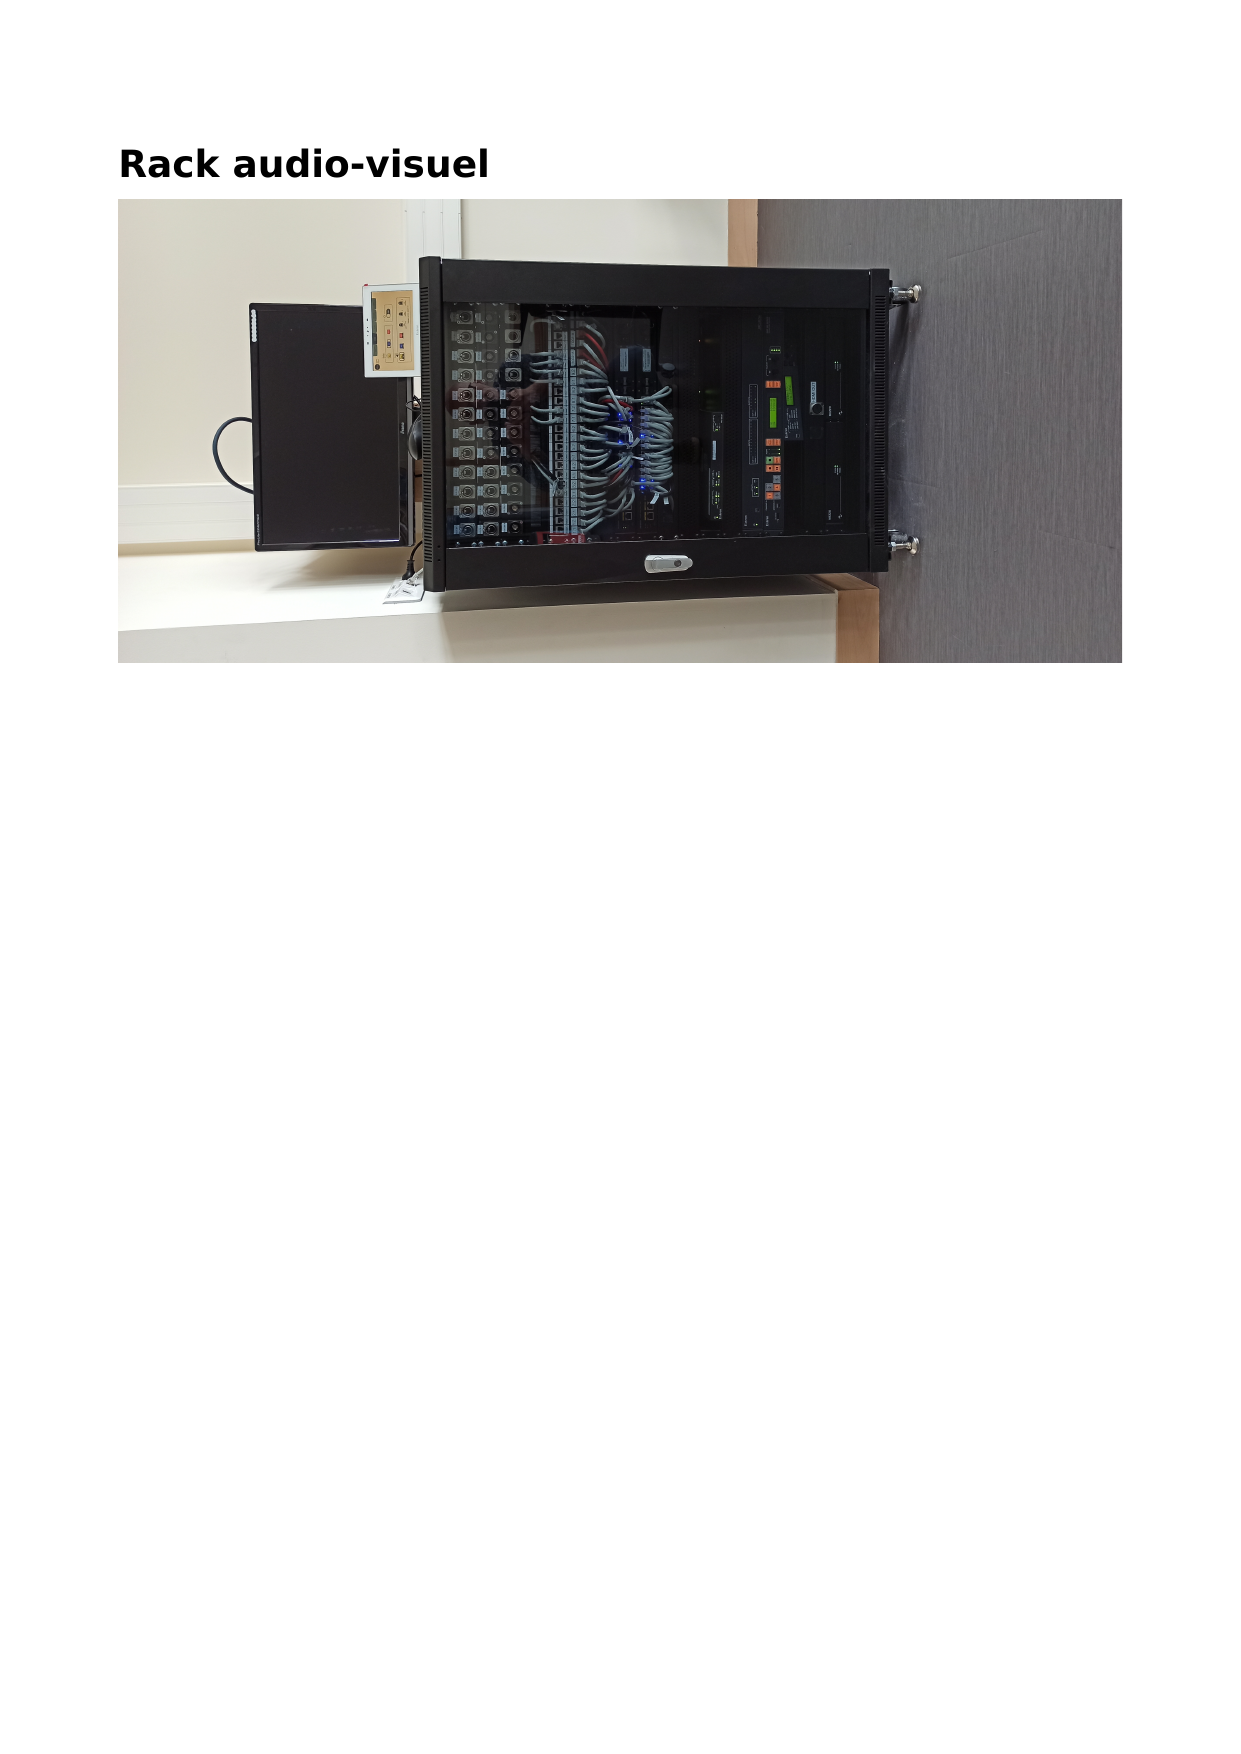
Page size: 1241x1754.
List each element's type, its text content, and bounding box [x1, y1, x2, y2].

picture [118, 199, 1123, 663]
subtitle Rack audio-visuel [118, 143, 1122, 187]
